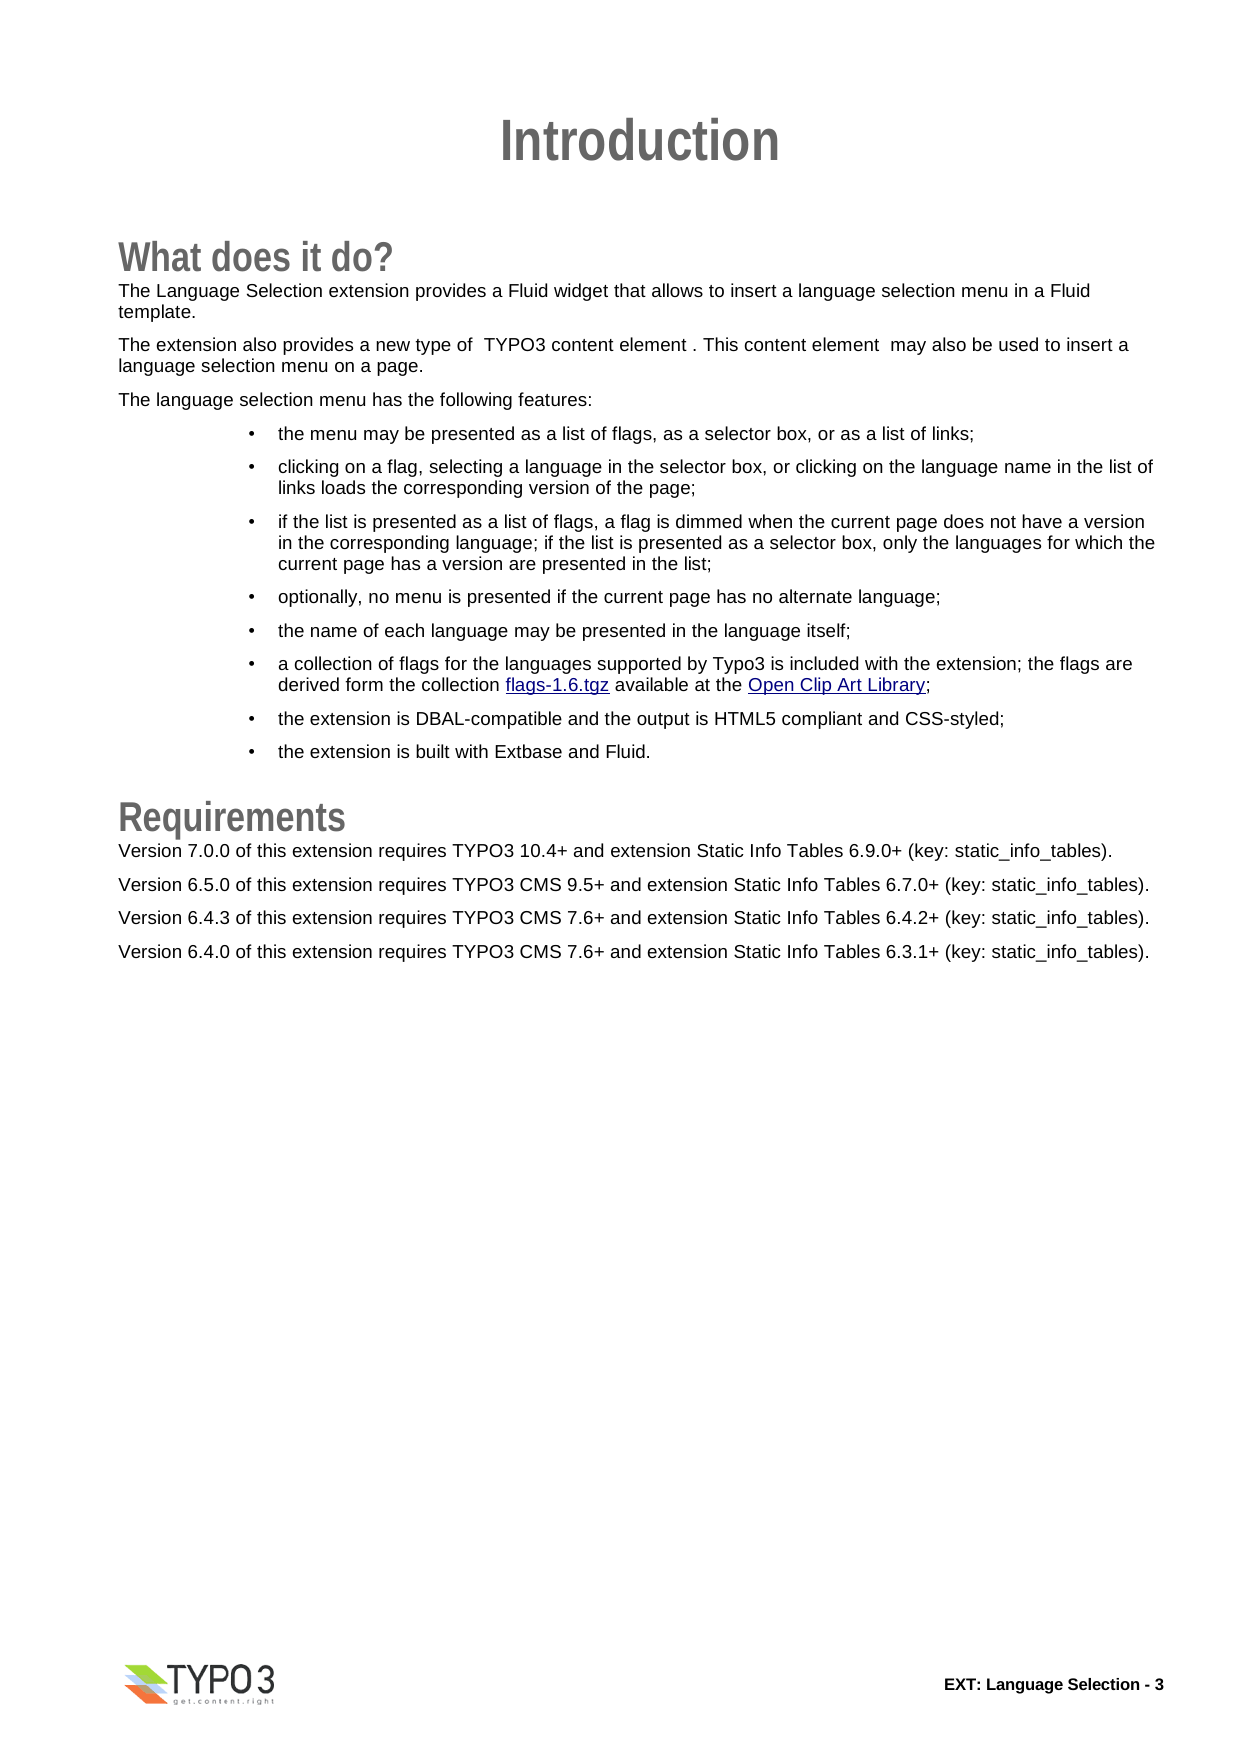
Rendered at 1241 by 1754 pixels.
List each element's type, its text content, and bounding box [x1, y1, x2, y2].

text The Language Selection extension provides a Fluid widget that allows to insert a language selection menu in a Fluid template. [118, 280, 1163, 322]
subtitle Requirements [118, 792, 1163, 841]
subtitle What does it do? [118, 232, 1163, 280]
text Version 6.4.0 of this extension requires TYPO3 CMS 7.6+ and extension Static Info Tables 6.3.1+ (key: static_info_tables). [118, 941, 1163, 962]
text Version 7.0.0 of this extension requires TYPO3 10.4+ and extension Static Info Tables 6.9.0+ (key: static_info_tables). [118, 841, 1163, 862]
text Version 6.4.3 of this extension requires TYPO3 CMS 7.6+ and extension Static Info Tables 6.4.2+ (key: static_info_tables). [118, 908, 1163, 929]
list the extension is built with Extbase and Fluid. [248, 742, 1163, 763]
subtitle Introduction [118, 106, 1163, 173]
picture [119, 1659, 280, 1710]
list optionally, no menu is presented if the current page has no alternate language; [248, 587, 1163, 608]
list the name of each language may be presented in the language itself; [248, 620, 1163, 641]
list if the list is presented as a list of flags, a flag is dimmed when the current page does not have a version in the corresponding language; if the list is presented as a selector box, only the languages for which the current page has a version are presented in the list; [248, 511, 1163, 574]
list clicking on a flag, selecting a language in the selector box, or clicking on the language name in the list of links loads the corresponding version of the page; [248, 457, 1163, 499]
list a collection of flags for the languages supported by Typo3 is included with the extension; the flags are derived form the collection flags-1.6.tgz available at the Open Clip Art Library; [248, 654, 1163, 696]
list the menu may be presented as a list of flags, as a selector box, or as a list of links; [248, 423, 1163, 444]
text Version 6.5.0 of this extension requires TYPO3 CMS 9.5+ and extension Static Info Tables 6.7.0+ (key: static_info_tables). [118, 874, 1163, 895]
text The extension also provides a new type of TYPO3 content element . This content element may also be used to insert a language selection menu on a page. [118, 335, 1163, 377]
list the extension is DBAL-compatible and the output is HTML5 compliant and CSS-styled; [248, 708, 1163, 729]
text The language selection menu has the following features: [118, 389, 1163, 411]
